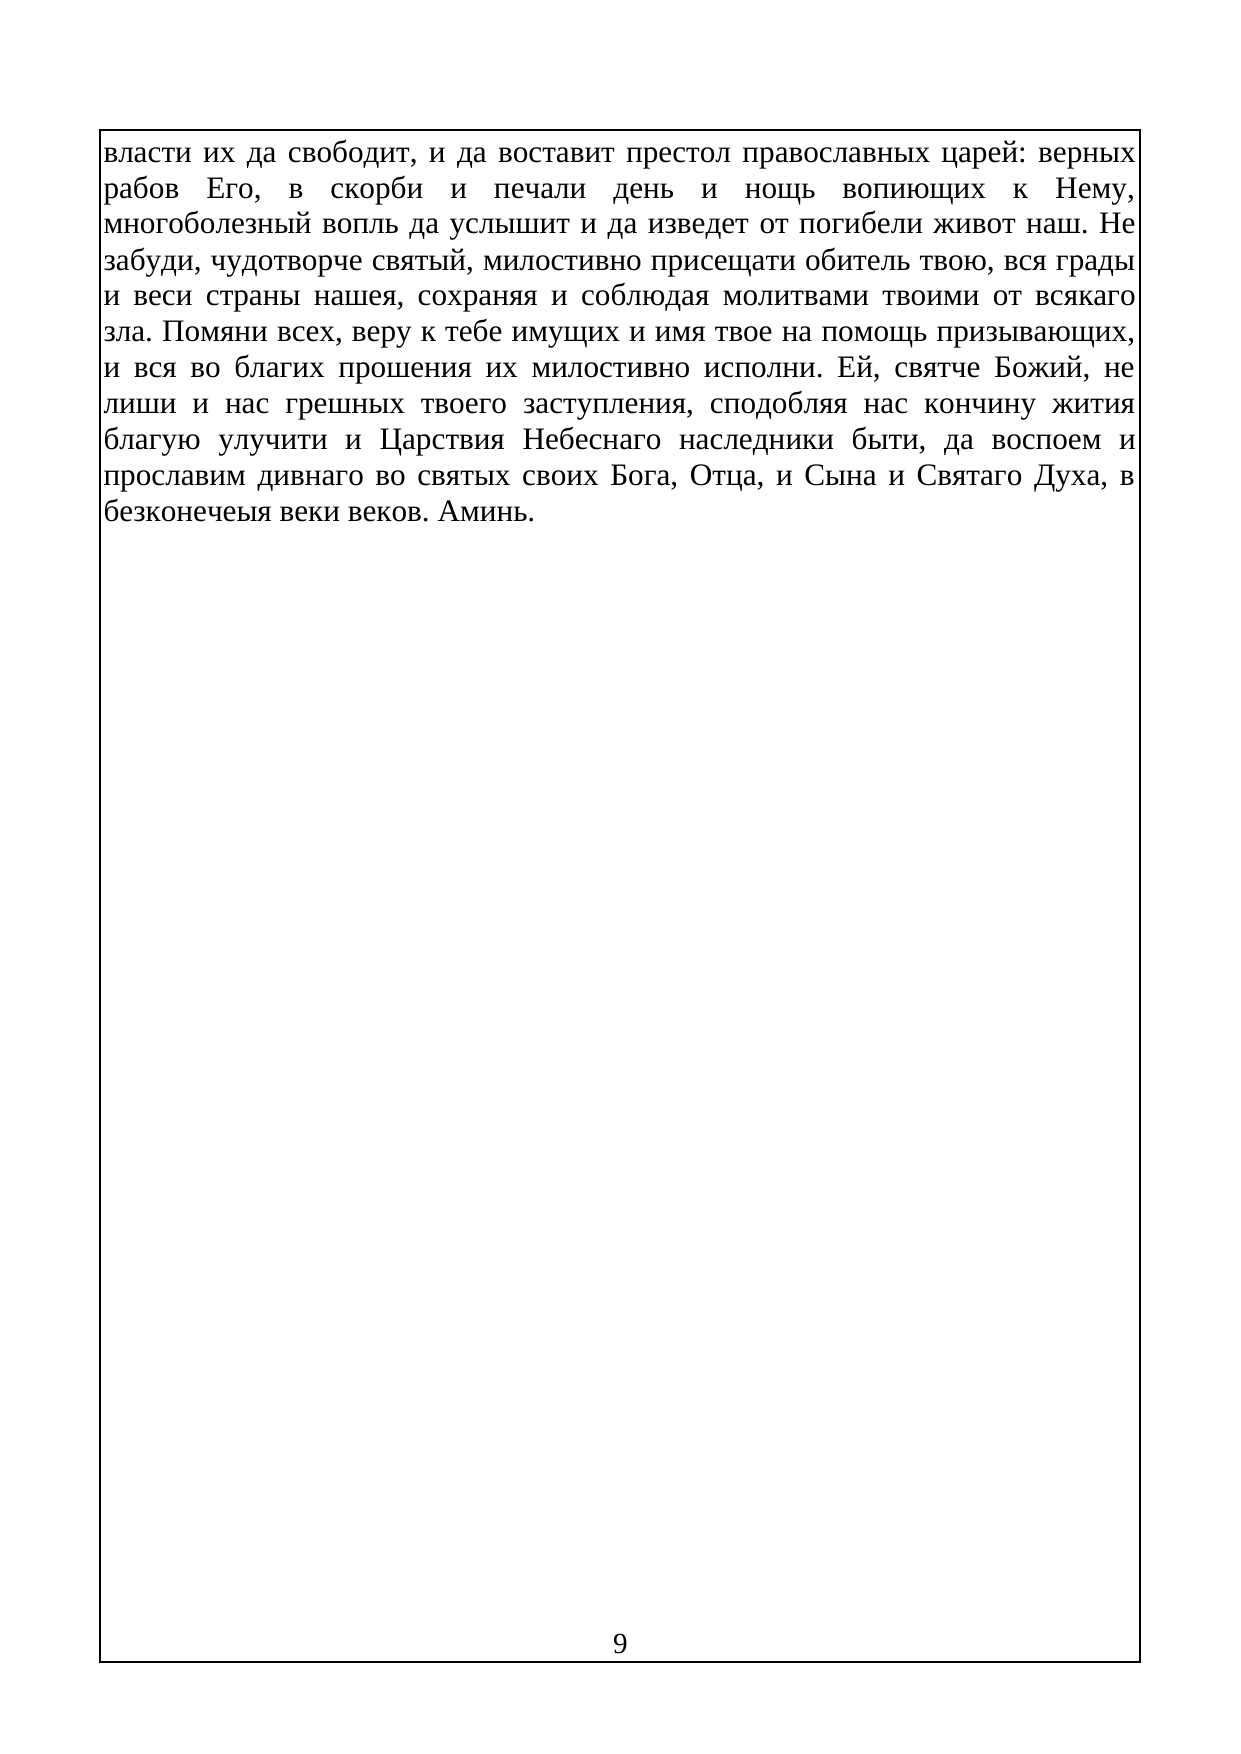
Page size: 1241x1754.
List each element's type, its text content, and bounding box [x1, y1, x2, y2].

text власти их да свободит, и да воставит престол православных царей: верных рабов Его, в скорби и печали день и нощь вопиющих к Нему, многоболезный вопль да услышит и да изведет от погибели живот наш. Не забуди, чудотворче святый, милостивно присещати обитель твою, вся грады и веси страны нашея, сохраняя и соблюдая молитвами твоими от всякаго зла. Помяни всех, веру к тебе имущих и имя твое на помощь призывающих, и вся во благих прошения их милостивно исполни. Ей, святче Божий, не лиши и нас грешных твоего заступления, сподобляя нас кончину жития благую улучити и Царствия Небеснаго наследники быти, да воспоем и прославим дивнаго во святых своих Бога, Отца, и Сына и Святаго Духа, в безконечеыя веки веков. Аминь. [103, 133, 1137, 528]
